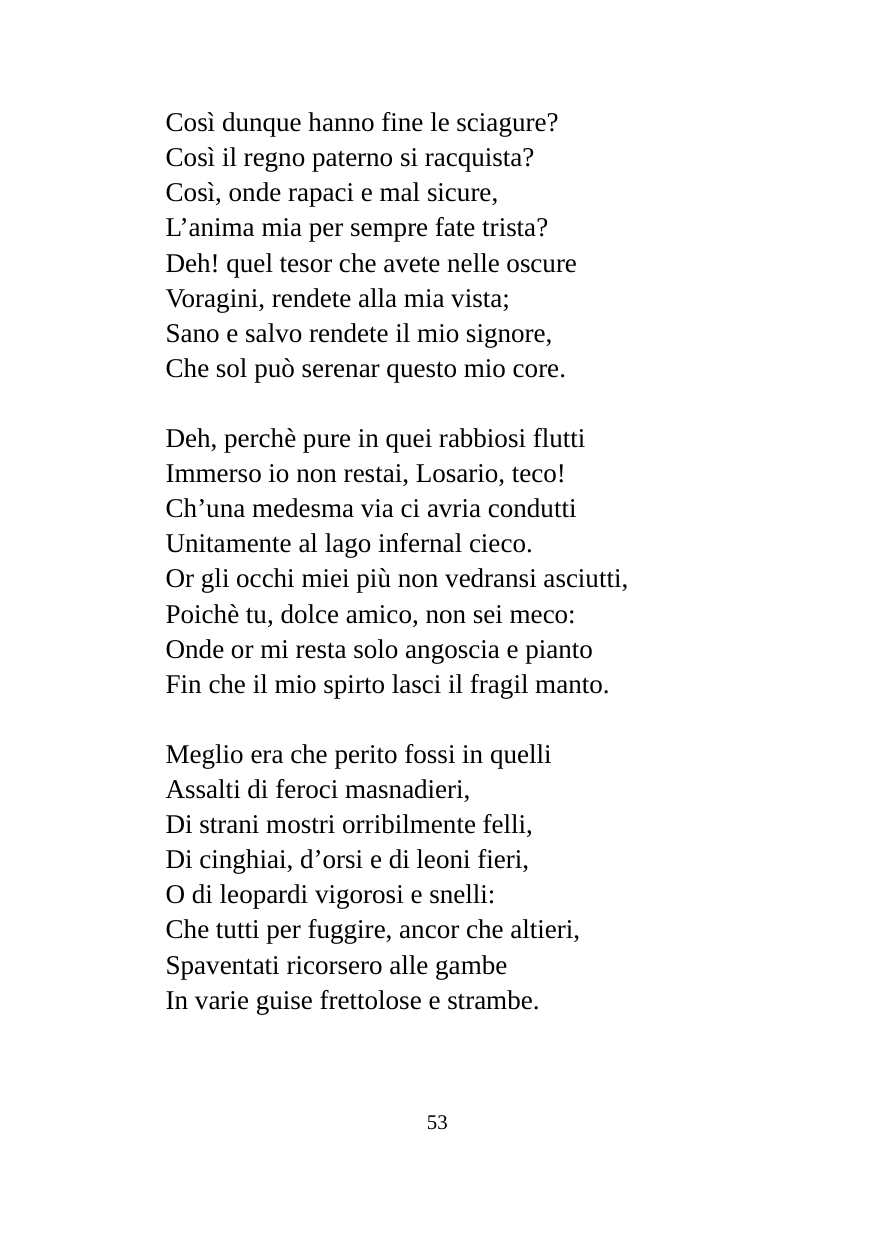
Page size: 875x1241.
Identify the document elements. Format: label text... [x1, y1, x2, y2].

text Di cinghiai, d’orsi e di leoni fieri, [165, 843, 768, 874]
text Che tutti per fuggire, ancor che altieri, [165, 914, 768, 945]
text Spaventati ricorsero alle gambe [165, 949, 768, 980]
text Così il regno paterno si racquista? [165, 141, 768, 172]
text Fin che il mio spirto lasci il fragil manto. [165, 668, 768, 699]
text Immerso io non restai, Losario, teco! [165, 457, 768, 488]
text Che sol può serenar questo mio core. [165, 352, 768, 383]
text O di leopardi vigorosi e snelli: [165, 878, 768, 910]
text Deh, perchè pure in quei rabbiosi flutti [165, 422, 768, 453]
text Così, onde rapaci e mal sicure, [165, 176, 768, 208]
text Deh! quel tesor che avete nelle oscure [165, 247, 768, 278]
text Assalti di feroci masnadieri, [165, 773, 768, 804]
text Onde or mi resta solo angoscia e pianto [165, 633, 768, 664]
text Ch’una medesma via ci avria condutti [165, 492, 768, 523]
text Sano e salvo rendete il mio signore, [165, 317, 768, 348]
text Meglio era che perito fossi in quelli [165, 738, 768, 769]
text Di strani mostri orribilmente felli, [165, 808, 768, 839]
text Poichè tu, dolce amico, non sei meco: [165, 598, 768, 629]
text L’anima mia per sempre fate trista? [165, 212, 768, 243]
text Or gli occhi miei più non vedransi asciutti, [165, 563, 768, 594]
text In varie guise frettolose e strambe. [165, 984, 768, 1015]
text Voragini, rendete alla mia vista; [165, 282, 768, 313]
text Così dunque hanno fine le sciagure? [165, 106, 768, 137]
text Unitamente al lago infernal cieco. [165, 527, 768, 559]
